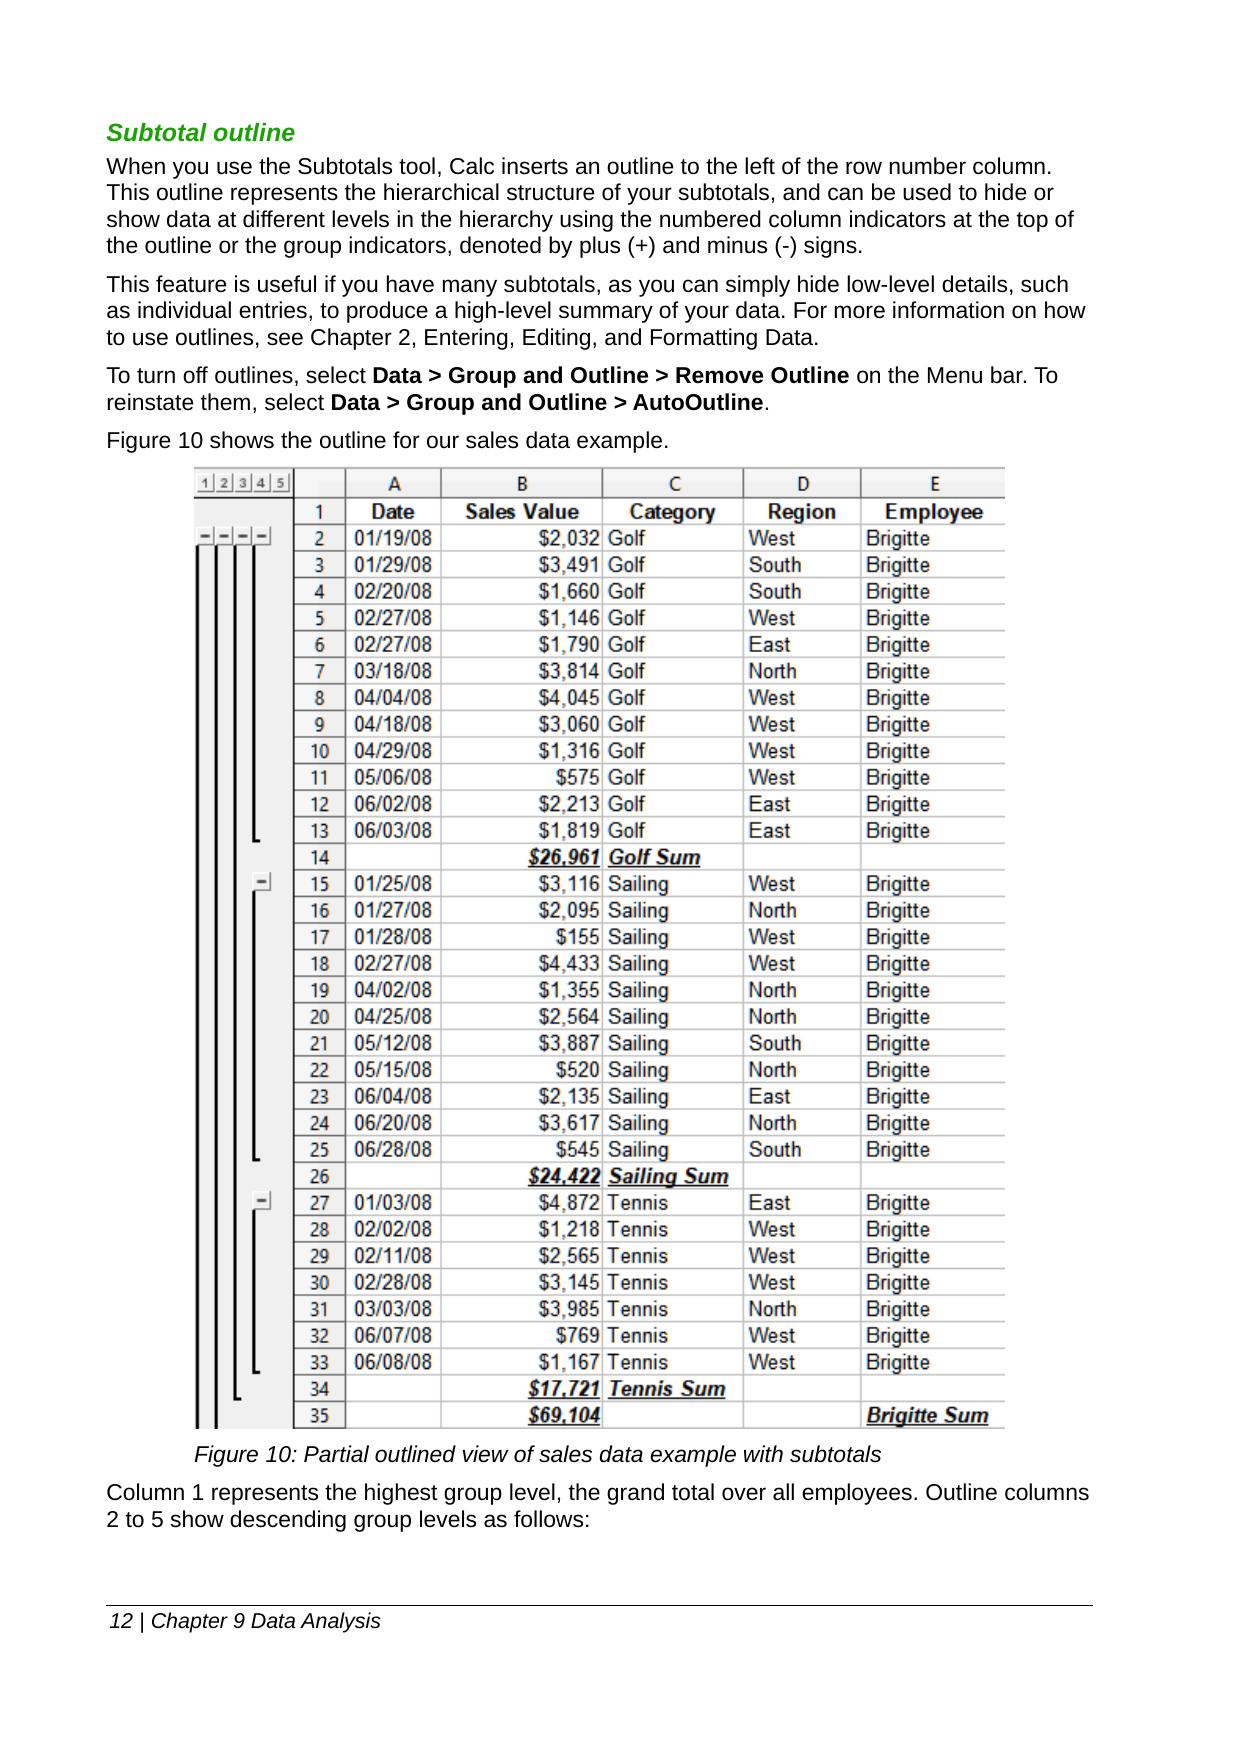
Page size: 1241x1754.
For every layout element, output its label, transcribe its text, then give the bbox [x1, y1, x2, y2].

text Figure 10: Partial outlined view of sales data example with subtotals [194, 1441, 1005, 1467]
text Figure 10 shows the outline for our sales data example. [106, 427, 1093, 454]
text This feature is useful if you have many subtotals, as you can simply hide low-level details, such as individual entries, to produce a high-level summary of your data. For more information on how to use outlines, see Chapter 2, Entering, Editing, and Formatting Data. [106, 271, 1093, 350]
text To turn off outlines, select Data > Group and Outline > Remove Outline on the Menu bar. To reinstate them, select Data > Group and Outline > AutoOutline. [106, 362, 1093, 415]
text Column 1 represents the highest group level, the grand total over all employees. Outline columns 2 to 5 show descending group levels as follows: [106, 1479, 1093, 1532]
subtitle Subtotal outline [106, 118, 1093, 147]
text When you use the Subtotals tool, Calc inserts an outline to the left of the row number column. This outline represents the hierarchical structure of your subtotals, and can be used to hide or show data at different levels in the hierarchy using the numbered column indicators at the top of the outline or the group indicators, denoted by plus (+) and minus (-) signs. [106, 153, 1093, 258]
picture [193, 466, 1005, 1429]
